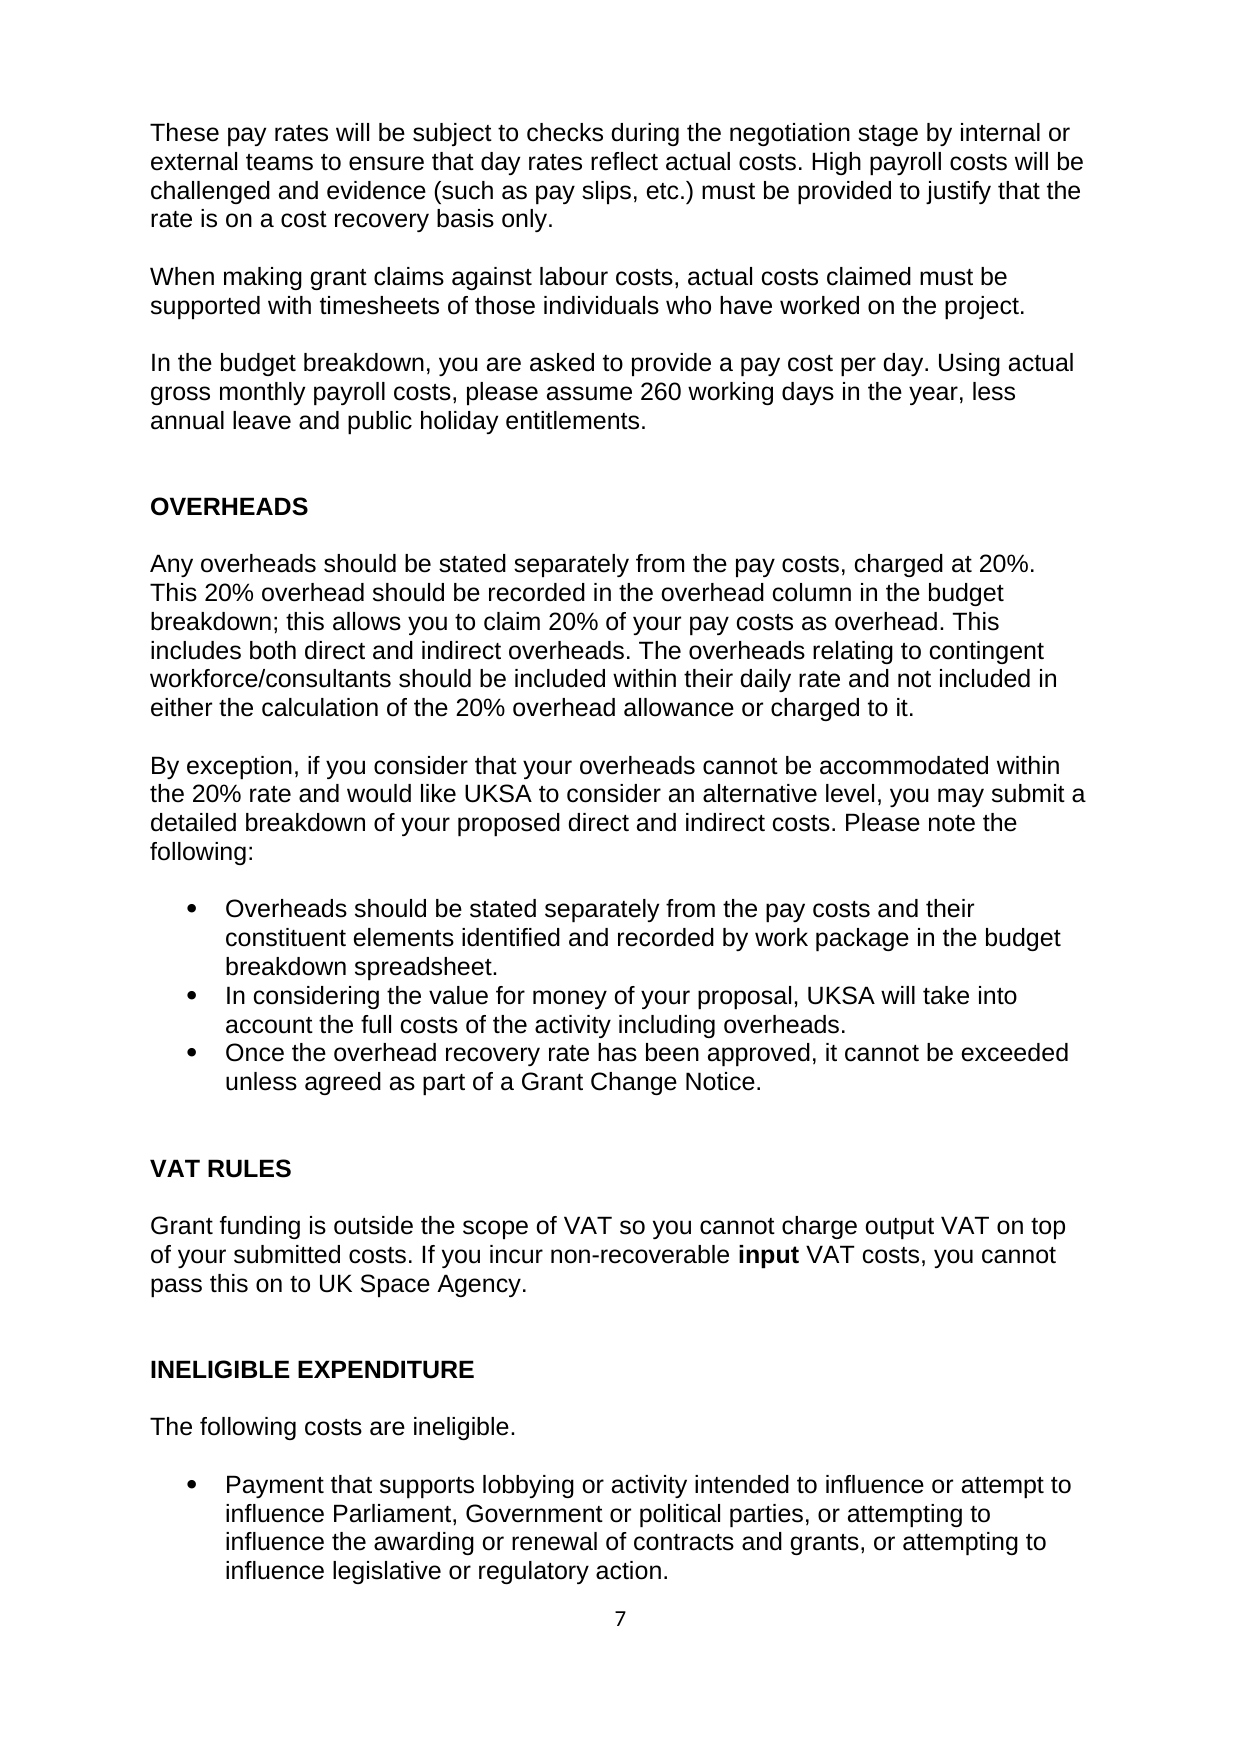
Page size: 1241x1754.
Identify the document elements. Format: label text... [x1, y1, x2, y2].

text INELIGIBLE EXPENDITURE [150, 1355, 1090, 1383]
text Grant funding is outside the scope of VAT so you cannot charge output VAT on top of your submitted costs. If you incur non-recoverable input VAT costs, you cannot pass this on to UK Space Agency. [150, 1211, 1090, 1297]
text In the budget breakdown, you are asked to provide a pay cost per day. Using actual gross monthly payroll costs, please assume 260 working days in the year, less annual leave and public holiday entitlements. [150, 348, 1090, 434]
text The following costs are ineligible. [150, 1412, 1090, 1441]
list Payment that supports lobbying or activity intended to influence or attempt to influence Parliament, Government or political parties, or attempting to influence the awarding or renewal of contracts and grants, or attempting to influence legislative or regulatory action. [187, 1470, 1090, 1585]
list Once the overhead recovery rate has been approved, it cannot be exceeded unless agreed as part of a Grant Change Notice. [187, 1038, 1090, 1096]
text When making grant claims against labour costs, actual costs claimed must be supported with timesheets of those individuals who have worked on the project. [150, 262, 1090, 319]
text Any overheads should be stated separately from the pay costs, charged at 20%. This 20% overhead should be recorded in the overhead column in the budget breakdown; this allows you to claim 20% of your pay costs as overhead. This includes both direct and indirect overheads. The overheads relating to contingent workforce/consultants should be included within their daily rate and not included in either the calculation of the 20% overhead allowance or charged to it. [150, 549, 1090, 722]
text These pay rates will be subject to checks during the negotiation stage by internal or external teams to ensure that day rates reflect actual costs. High payroll costs will be challenged and evidence (such as pay slips, etc.) must be provided to justify that the rate is on a cost recovery basis only. [150, 118, 1090, 233]
text VAT RULES [150, 1153, 1090, 1182]
list Overheads should be stated separately from the pay costs and their constituent elements identified and recorded by work package in the budget breakdown spreadsheet. [187, 894, 1090, 981]
list In considering the value for money of your proposal, UKSA will take into account the full costs of the activity including overheads. [187, 981, 1090, 1038]
text OVERHEADS [150, 492, 1090, 521]
text By exception, if you consider that your overheads cannot be accommodated within the 20% rate and would like UKSA to consider an alternative level, you may submit a detailed breakdown of your proposed direct and indirect costs. Please note the following: [150, 751, 1090, 866]
